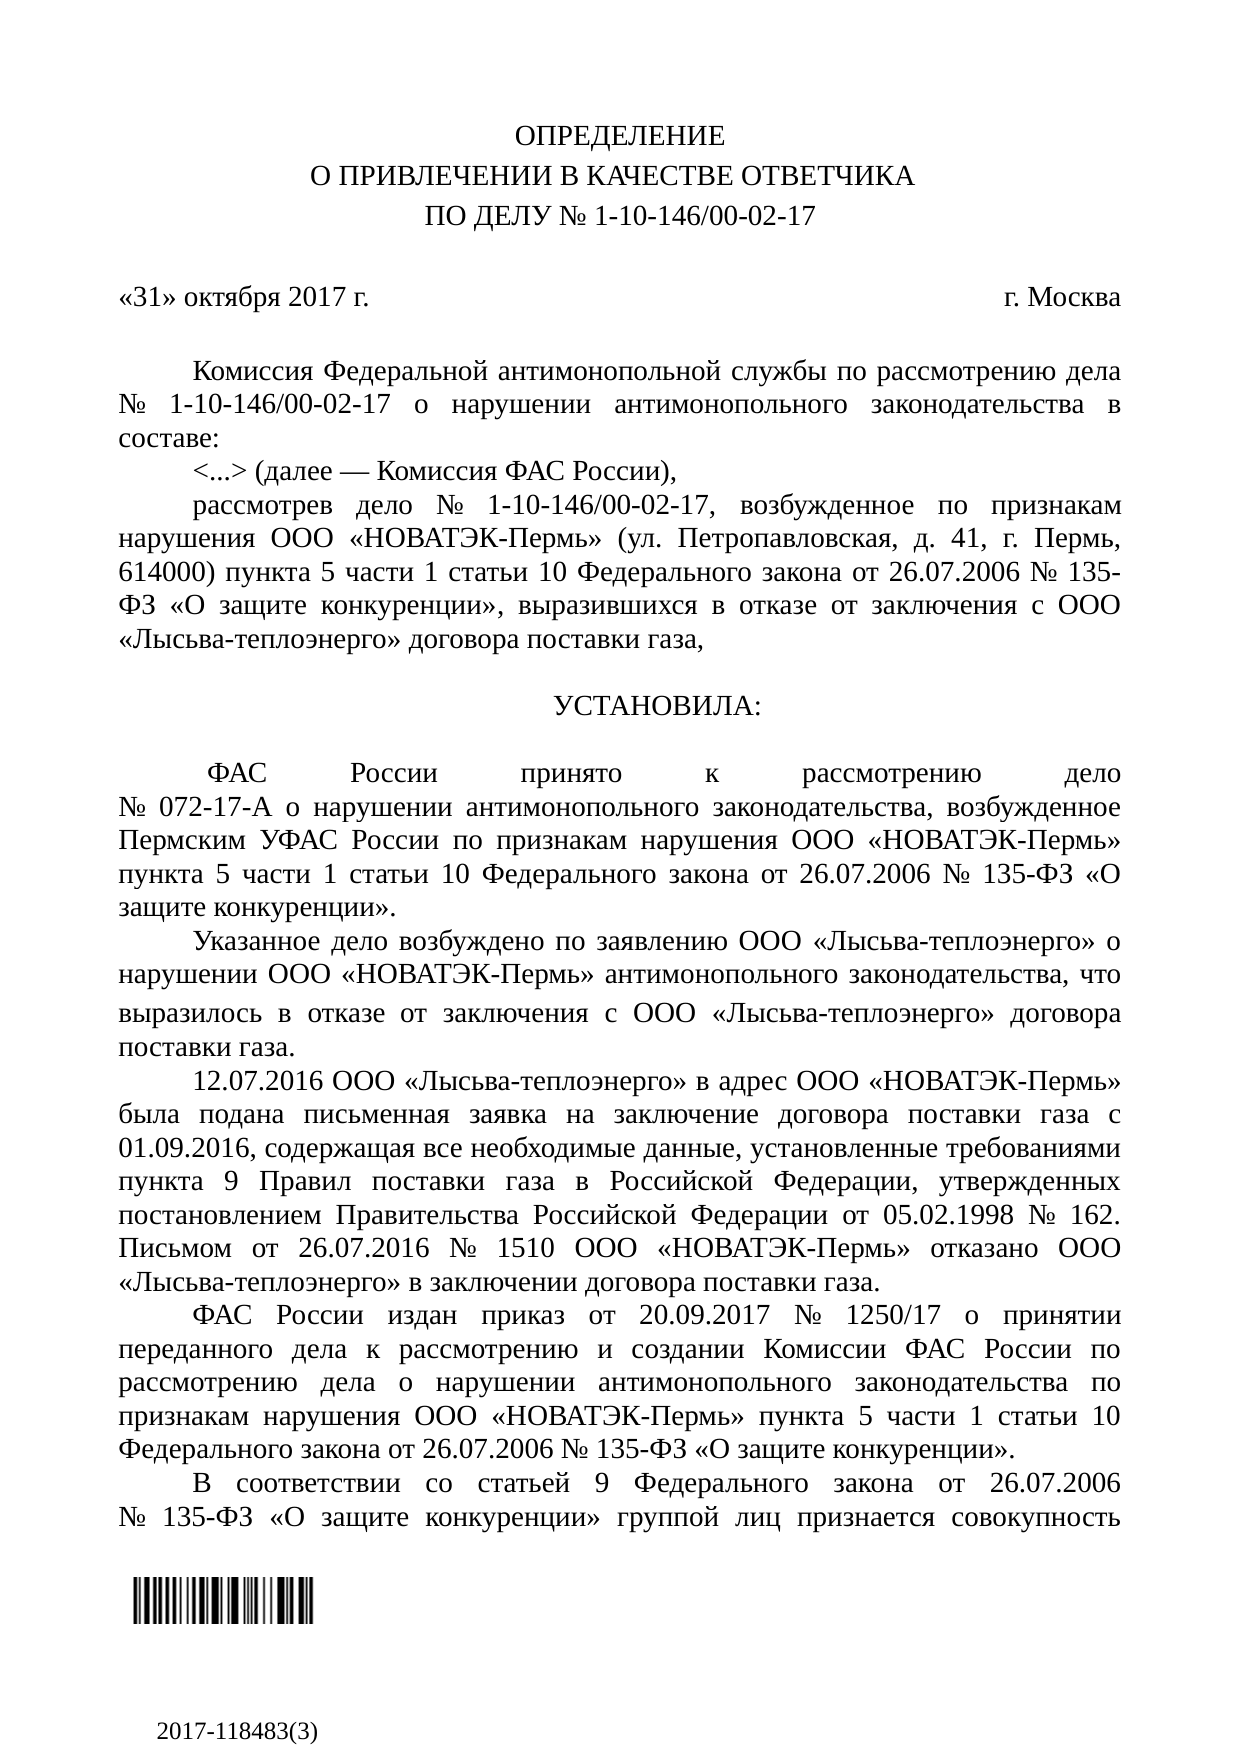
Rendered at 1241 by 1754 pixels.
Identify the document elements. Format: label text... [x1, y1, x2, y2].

text ФАС России издан приказ от 20.09.2017 № 1250/17 о принятии переданного дела к рассмотрению и создании Комиссии ФАС России по рассмотрению дела о нарушении антимонопольного законодательства по признакам нарушения ООО «НОВАТЭК-Пермь» пункта 5 части 1 статьи 10 Федерального закона от 26.07.2006 № 135-ФЗ «О защите конкуренции». [118, 1297, 1122, 1465]
text ФАС России принято к рассмотрению дело № 072-17-А о нарушении антимонопольного законодательства, возбужденное Пермским УФАС России по признакам нарушения ООО «НОВАТЭК-Пермь» пункта 5 части 1 статьи 10 Федерального закона от 26.07.2006 № 135-ФЗ «О защите конкуренции». [118, 755, 1122, 923]
text О ПРИВЛЕЧЕНИИ В КАЧЕСТВЕ ОТВЕТЧИКА [118, 158, 1122, 192]
text Комиссия Федеральной антимонопольной службы по рассмотрению дела № 1-10-146/00-02-17 о нарушении антимонопольного законодательства в составе: [118, 353, 1122, 453]
text ПО ДЕЛУ № 1-10-146/00-02-17 [118, 198, 1122, 232]
text УСТАНОВИЛА: [118, 688, 1122, 722]
text В соответствии со статьей 9 Федерального закона от 26.07.2006 № 135-ФЗ «О защите конкуренции» группой лиц признается совокупность [118, 1465, 1122, 1532]
text <...> (далее — Комиссия ФАС России), [118, 453, 1122, 487]
text «31» октября 2017 г. г. Москва [118, 279, 1122, 312]
picture [118, 1577, 331, 1624]
text рассмотрев дело № 1-10-146/00-02-17, возбужденное по признакам нарушения ООО «НОВАТЭК-Пермь» (ул. Петропавловская, д. 41, г. Пермь, 614000) пункта 5 части 1 статьи 10 Федерального закона от 26.07.2006 № 135-ФЗ «О защите конкуренции», выразившихся в отказе от заключения с ООО «Лысьва-теплоэнерго» договора поставки газа, [118, 487, 1122, 654]
text Указанное дело возбуждено по заявлению ООО «Лысьва-теплоэнерго» о нарушении ООО «НОВАТЭК-Пермь» антимонопольного законодательства, что выразилось в отказе от заключения с ООО «Лысьва-теплоэнерго» договора поставки газа. [118, 923, 1122, 1063]
text 12.07.2016 ООО «Лысьва-теплоэнерго» в адрес ООО «НОВАТЭК-Пермь» была подана письменная заявка на заключение договора поставки газа с 01.09.2016, содержащая все необходимые данные, установленные требованиями пункта 9 Правил поставки газа в Российской Федерации, утвержденных постановлением Правительства Российской Федерации от 05.02.1998 № 162. Письмом от 26.07.2016 № 1510 ООО «НОВАТЭК-Пермь» отказано ООО «Лысьва-теплоэнерго» в заключении договора поставки газа. [118, 1063, 1122, 1297]
text ОПРЕДЕЛЕНИЕ [118, 118, 1122, 152]
